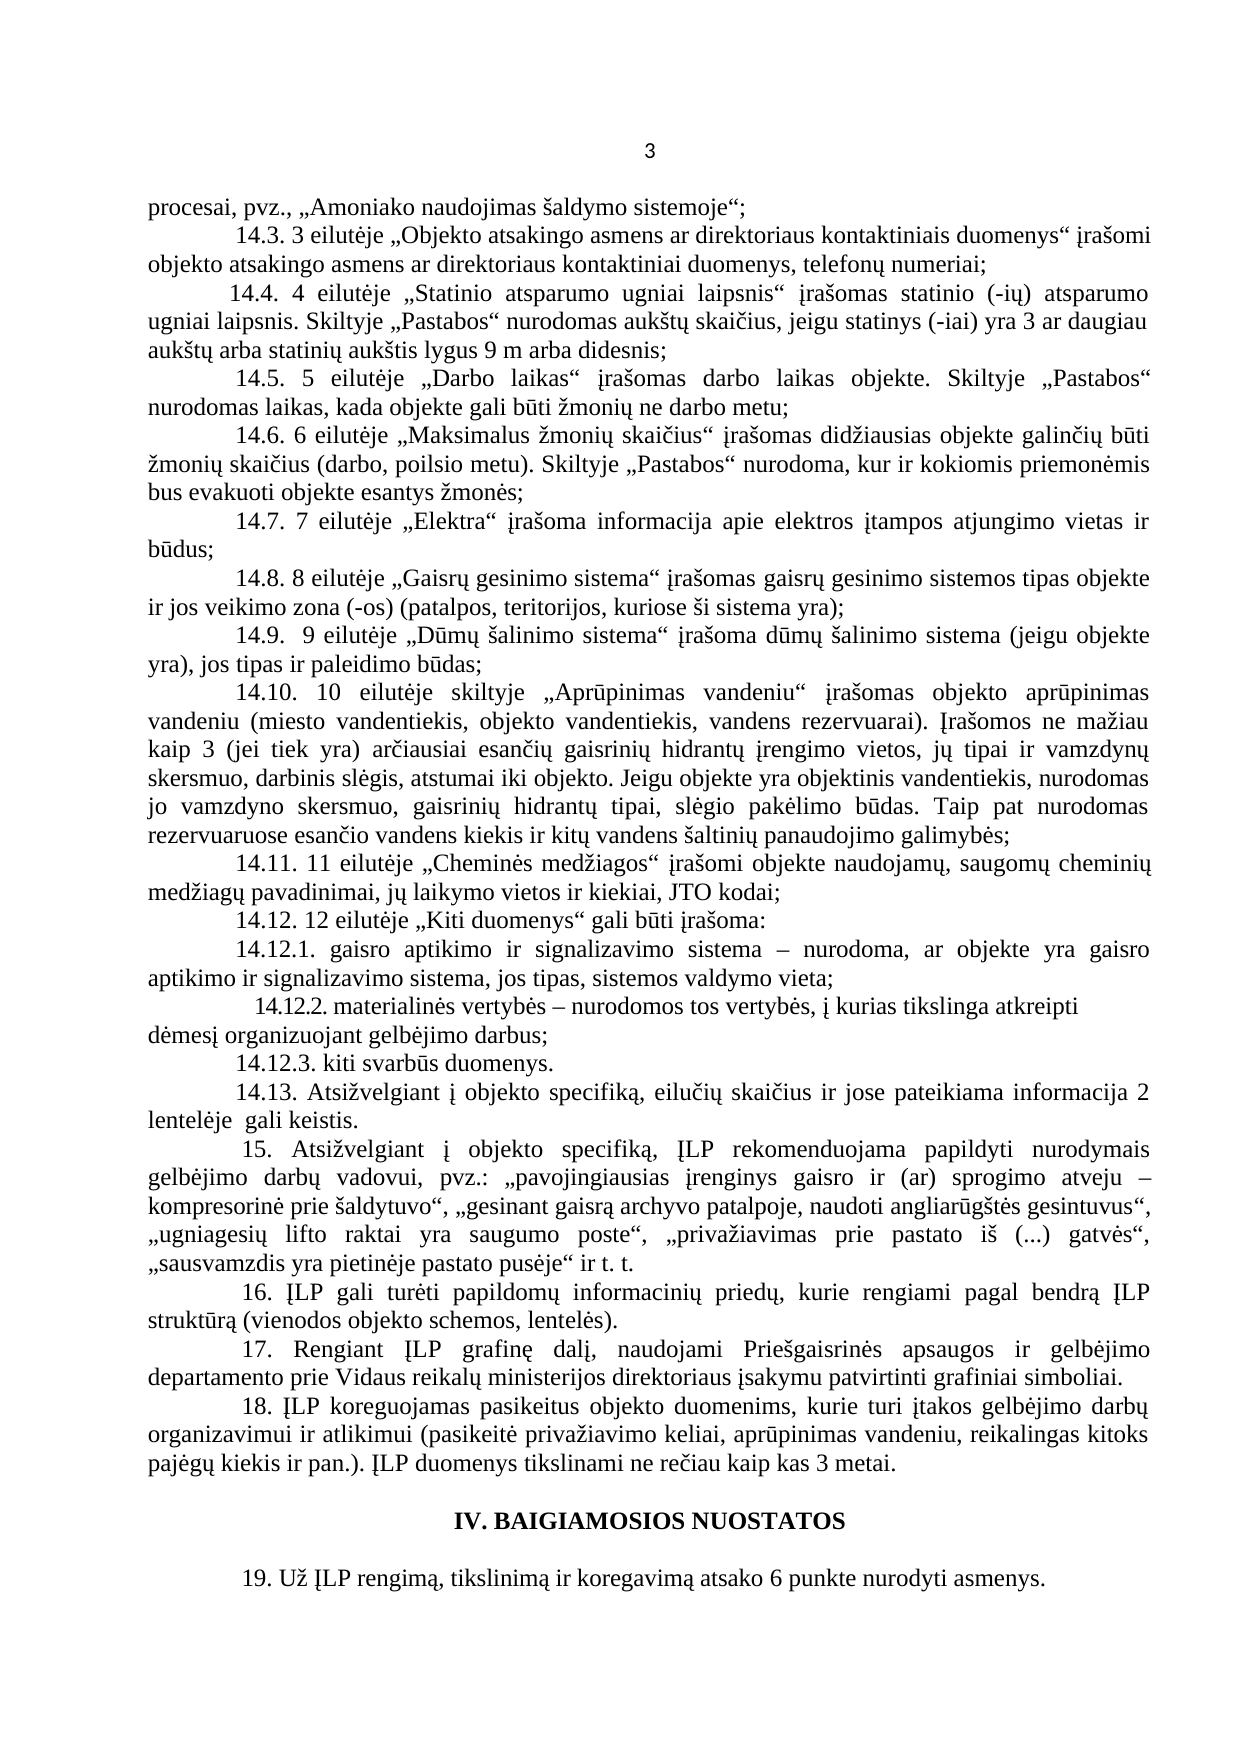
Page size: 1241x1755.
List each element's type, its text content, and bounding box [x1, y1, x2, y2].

text 16. ĮLP gali turėti papildomų informacinių priedų, kurie rengiami pagal bendrą ĮLP struktūrą (vienodos objekto schemos, lentelės). [148, 1277, 1151, 1334]
text 15. Atsižvelgiant į objekto specifiką, ĮLP rekomenduojama papildyti nurodymais gelbėjimo darbų vadovui, pvz.: „pavojingiausias įrenginys gaisro ir (ar) sprogimo atveju – kompresorinė prie šaldytuvo“, „gesinant gaisrą archyvo patalpoje, naudoti angliarūgštės gesintuvus“, „ugniagesių lifto raktai yra saugumo poste“, „privažiavimas prie pastato iš (...) gatvės“, „sausvamzdis yra pietinėje pastato pusėje“ ir t. t. [148, 1134, 1151, 1277]
text 18. ĮLP koreguojamas pasikeitus objekto duomenims, kurie turi įtakos gelbėjimo darbų organizavimui ir atlikimui (pasikeitė privažiavimo keliai, aprūpinimas vandeniu, reikalingas kitoks pajėgų kiekis ir pan.). ĮLP duomenys tikslinami ne rečiau kaip kas 3 metai. [148, 1391, 1149, 1477]
text 14.12.2. materialinės vertybės – nurodomos tos vertybės, į kurias tikslinga atkreipti dėmesį organizuojant gelbėjimo darbus; [148, 992, 1151, 1049]
text 17. Rengiant ĮLP grafinę dalį, naudojami Priešgaisrinės apsaugos ir gelbėjimo departamento prie Vidaus reikalų ministerijos direktoriaus įsakymu patvirtinti grafiniai simboliai. [148, 1334, 1151, 1391]
text 14.12.3. kiti svarbūs duomenys. [148, 1049, 1151, 1077]
text 14.7. 7 eilutėje „Elektra“ įrašoma informacija apie elektros įtampos atjungimo vietas ir būdus; [148, 507, 1149, 564]
text procesai, pvz., „Amoniako naudojimas šaldymo sistemoje“; [148, 193, 1149, 221]
text 14.13. Atsižvelgiant į objekto specifiką, eilučių skaičius ir jose pateikiama informacija 2 lentelėje gali keistis. [148, 1077, 1151, 1134]
text 19. Už ĮLP rengimą, tikslinimą ir koregavimą atsako 6 punkte nurodyti asmenys. [148, 1563, 1152, 1592]
text 14.8. 8 eilutėje „Gaisrų gesinimo sistema“ įrašomas gaisrų gesinimo sistemos tipas objekte ir jos veikimo zona (-os) (patalpos, teritorijos, kuriose ši sistema yra); [148, 564, 1150, 621]
text 14.3. 3 eilutėje „Objekto atsakingo asmens ar direktoriaus kontaktiniais duomenys“ įrašomi objekto atsakingo asmens ar direktoriaus kontaktiniai duomenys, telefonų numeriai; [148, 221, 1152, 278]
text 14.4. 4 eilutėje „Statinio atsparumo ugniai laipsnis“ įrašomas statinio (-ių) atsparumo ugniai laipsnis. Skiltyje „Pastabos“ nurodomas aukštų skaičius, jeigu statinys (-iai) yra 3 ar daugiau aukštų arba statinių aukštis lygus 9 m arba didesnis; [148, 278, 1149, 364]
text 14.6. 6 eilutėje „Maksimalus žmonių skaičius“ įrašomas didžiausias objekte galinčių būti žmonių skaičius (darbo, poilsio metu). Skiltyje „Pastabos“ nurodoma, kur ir kokiomis priemonėmis bus evakuoti objekte esantys žmonės; [148, 421, 1150, 507]
text IV. BAIGIAMOSIOS NUOSTATOS [148, 1506, 1152, 1534]
text 14.12. 12 eilutėje „Kiti duomenys“ gali būti įrašoma: [148, 906, 1152, 935]
text 14.10. 10 eilutėje skiltyje „Aprūpinimas vandeniu“ įrašomas objekto aprūpinimas vandeniu (miesto vandentiekis, objekto vandentiekis, vandens rezervuarai). Įrašomos ne mažiau kaip 3 (jei tiek yra) arčiausiai esančių gaisrinių hidrantų įrengimo vietos, jų tipai ir vamzdynų skersmuo, darbinis slėgis, atstumai iki objekto. Jeigu objekte yra objektinis vandentiekis, nurodomas jo vamzdyno skersmuo, gaisrinių hidrantų tipai, slėgio pakėlimo būdas. Taip pat nurodomas rezervuaruose esančio vandens kiekis ir kitų vandens šaltinių panaudojimo galimybės; [148, 678, 1149, 849]
text 14.12.1. gaisro aptikimo ir signalizavimo sistema – nurodoma, ar objekte yra gaisro aptikimo ir signalizavimo sistema, jos tipas, sistemos valdymo vieta; [148, 935, 1150, 992]
text 14.9. 9 eilutėje „Dūmų šalinimo sistema“ įrašoma dūmų šalinimo sistema (jeigu objekte yra), jos tipas ir paleidimo būdas; [148, 621, 1150, 678]
text 14.11. 11 eilutėje „Cheminės medžiagos“ įrašomi objekte naudojamų, saugomų cheminių medžiagų pavadinimai, jų laikymo vietos ir kiekiai, JTO kodai; [148, 849, 1152, 906]
text 14.5. 5 eilutėje „Darbo laikas“ įrašomas darbo laikas objekte. Skiltyje „Pastabos“ nurodomas laikas, kada objekte gali būti žmonių ne darbo metu; [148, 364, 1152, 421]
